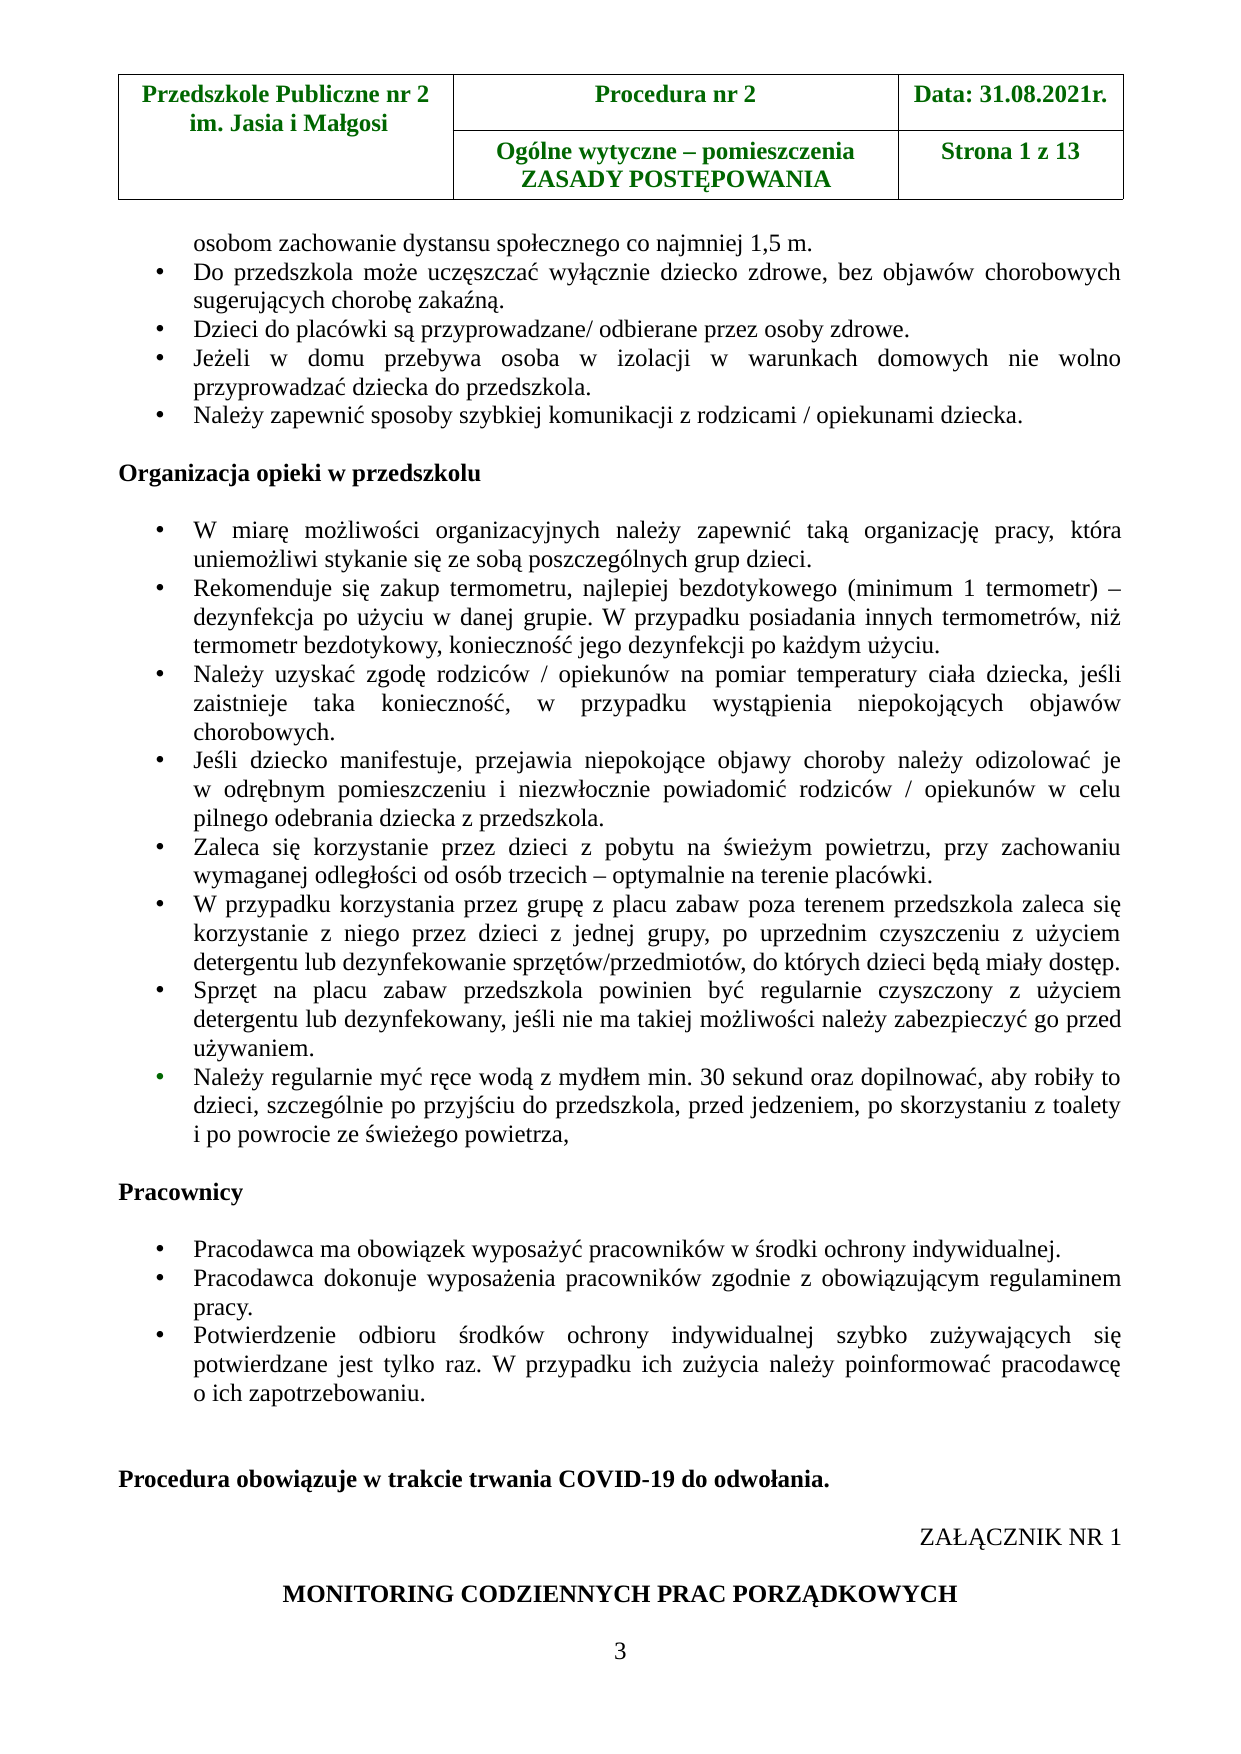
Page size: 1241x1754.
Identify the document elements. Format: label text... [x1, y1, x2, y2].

list Należy regularnie myć ręce wodą z mydłem min. 30 sekund oraz dopilnować, aby robiły to dzieci, szczególnie po przyjściu do przedszkola, przed jedzeniem, po skorzystaniu z toalety i po powrocie ze świeżego powietrza, [156, 1062, 1122, 1148]
list osobom zachowanie dystansu społecznego co najmniej 1,5 m. [156, 228, 1122, 257]
list Potwierdzenie odbioru środków ochrony indywidualnej szybko zużywających się potwierdzane jest tylko raz. W przypadku ich zużycia należy poinformować pracodawcę o ich zapotrzebowaniu. [156, 1320, 1122, 1407]
text Pracownicy [118, 1177, 1122, 1205]
list Dzieci do placówki są przyprowadzane/ odbierane przez osoby zdrowe. [156, 314, 1122, 343]
list Sprzęt na placu zabaw przedszkola powinien być regularnie czyszczony z użyciem detergentu lub dezynfekowany, jeśli nie ma takiej możliwości należy zabezpieczyć go przed używaniem. [156, 975, 1122, 1062]
text ZAŁĄCZNIK NR 1 [118, 1522, 1122, 1550]
list Należy zapewnić sposoby szybkiej komunikacji z rodzicami / opiekunami dziecka. [156, 400, 1122, 429]
text MONITORING CODZIENNYCH PRAC PORZĄDKOWYCH [118, 1579, 1122, 1608]
list W miarę możliwości organizacyjnych należy zapewnić taką organizację pracy, która uniemożliwi stykanie się ze sobą poszczególnych grup dzieci. [156, 515, 1122, 573]
list Jeśli dziecko manifestuje, przejawia niepokojące objawy choroby należy odizolować je w odrębnym pomieszczeniu i niezwłocznie powiadomić rodziców / opiekunów w celu pilnego odebrania dziecka z przedszkola. [156, 745, 1122, 832]
list Pracodawca ma obowiązek wyposażyć pracowników w środki ochrony indywidualnej. [156, 1234, 1122, 1263]
list Do przedszkola może uczęszczać wyłącznie dziecko zdrowe, bez objawów chorobowych sugerujących chorobę zakaźną. [156, 257, 1122, 314]
text Organizacja opieki w przedszkolu [118, 458, 1122, 487]
list Pracodawca dokonuje wyposażenia pracowników zgodnie z obowiązującym regulaminem pracy. [156, 1263, 1122, 1320]
list Należy uzyskać zgodę rodziców / opiekunów na pomiar temperatury ciała dziecka, jeśli zaistnieje taka konieczność, w przypadku wystąpienia niepokojących objawów chorobowych. [156, 659, 1122, 745]
list W przypadku korzystania przez grupę z placu zabaw poza terenem przedszkola zaleca się korzystanie z niego przez dzieci z jednej grupy, po uprzednim czyszczeniu z użyciem detergentu lub dezynfekowanie sprzętów/przedmiotów, do których dzieci będą miały dostęp. [156, 889, 1122, 975]
text Procedura obowiązuje w trakcie trwania COVID-19 do odwołania. [118, 1464, 1122, 1493]
list Rekomenduje się zakup termometru, najlepiej bezdotykowego (minimum 1 termometr) – dezynfekcja po użyciu w danej grupie. W przypadku posiadania innych termometrów, niż termometr bezdotykowy, konieczność jego dezynfekcji po każdym użyciu. [156, 573, 1122, 659]
list Zaleca się korzystanie przez dzieci z pobytu na świeżym powietrzu, przy zachowaniu wymaganej odległości od osób trzecich – optymalnie na terenie placówki. [156, 832, 1122, 889]
list Jeżeli w domu przebywa osoba w izolacji w warunkach domowych nie wolno przyprowadzać dziecka do przedszkola. [156, 343, 1122, 400]
